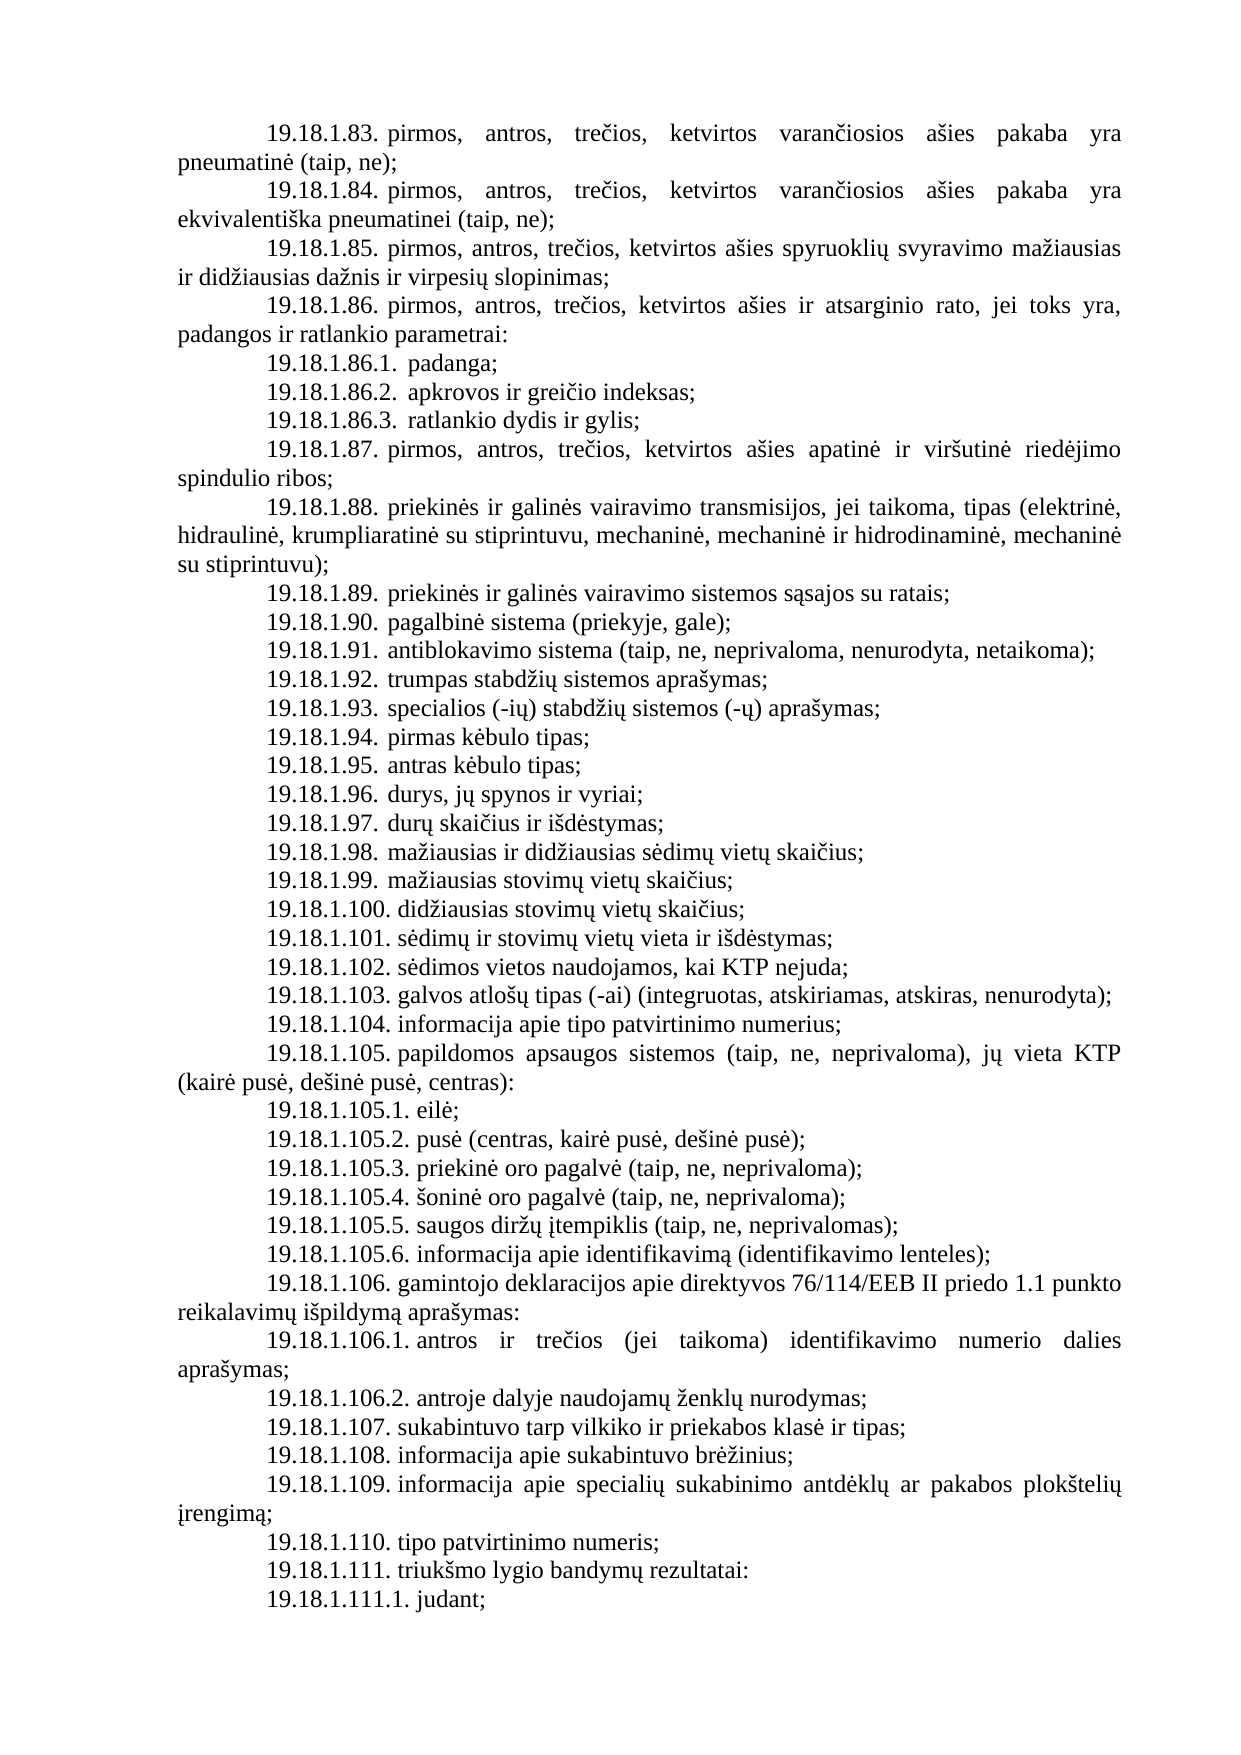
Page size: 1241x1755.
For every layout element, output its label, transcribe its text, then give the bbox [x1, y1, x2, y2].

text 19.18.1.111. triukšmo lygio bandymų rezultatai: [177, 1556, 1122, 1584]
text 19.18.1.93. specialios (-ių) stabdžių sistemos (-ų) aprašymas; [177, 693, 1122, 722]
text 19.18.1.95. antras kėbulo tipas; [177, 751, 1122, 779]
text 19.18.1.86.2. apkrovos ir greičio indeksas; [177, 377, 1122, 406]
text 19.18.1.100. didžiausias stovimų vietų skaičius; [177, 894, 1122, 923]
text 19.18.1.89. priekinės ir galinės vairavimo sistemos sąsajos su ratais; [177, 578, 1122, 607]
text 19.18.1.106. gamintojo deklaracijos apie direktyvos 76/114/EEB II priedo 1.1 punkto reikalavimų išpildymą aprašymas: [177, 1268, 1122, 1326]
text 19.18.1.105.5. saugos diržų įtempiklis (taip, ne, neprivalomas); [177, 1211, 1122, 1239]
text 19.18.1.88. priekinės ir galinės vairavimo transmisijos, jei taikoma, tipas (elektrinė, hidraulinė, krumpliaratinė su stiprintuvu, mechaninė, mechaninė ir hidrodinaminė, mechaninė su stiprintuvu); [177, 492, 1122, 578]
text 19.18.1.84. pirmos, antros, trečios, ketvirtos varančiosios ašies pakaba yra ekvivalentiška pneumatinei (taip, ne); [177, 176, 1122, 233]
text 19.18.1.105.4. šoninė oro pagalvė (taip, ne, neprivaloma); [177, 1182, 1122, 1211]
text 19.18.1.86.3. ratlankio dydis ir gylis; [177, 406, 1122, 434]
text 19.18.1.103. galvos atlošų tipas (-ai) (integruotas, atskiriamas, atskiras, nenurodyta); [177, 981, 1122, 1009]
text 19.18.1.105.2. pusė (centras, kairė pusė, dešinė pusė); [177, 1124, 1122, 1153]
text 19.18.1.102. sėdimos vietos naudojamos, kai KTP nejuda; [177, 952, 1122, 981]
text 19.18.1.108. informacija apie sukabintuvo brėžinius; [177, 1441, 1122, 1469]
text 19.18.1.85. pirmos, antros, trečios, ketvirtos ašies spyruoklių svyravimo mažiausias ir didžiausias dažnis ir virpesių slopinimas; [177, 233, 1122, 291]
text 19.18.1.83. pirmos, antros, trečios, ketvirtos varančiosios ašies pakaba yra pneumatinė (taip, ne); [177, 118, 1122, 176]
text 19.18.1.97. durų skaičius ir išdėstymas; [177, 808, 1122, 837]
text 19.18.1.94. pirmas kėbulo tipas; [177, 722, 1122, 751]
text 19.18.1.91. antiblokavimo sistema (taip, ne, neprivaloma, nenurodyta, netaikoma); [177, 636, 1122, 664]
text 19.18.1.86.1. padanga; [177, 348, 1122, 377]
text 19.18.1.90. pagalbinė sistema (priekyje, gale); [177, 607, 1122, 636]
text 19.18.1.105.3. priekinė oro pagalvė (taip, ne, neprivaloma); [177, 1153, 1122, 1182]
text 19.18.1.106.1. antros ir trečios (jei taikoma) identifikavimo numerio dalies aprašymas; [177, 1326, 1122, 1383]
text 19.18.1.105. papildomos apsaugos sistemos (taip, ne, neprivaloma), jų vieta KTP (kairė pusė, dešinė pusė, centras): [177, 1038, 1122, 1096]
text 19.18.1.107. sukabintuvo tarp vilkiko ir priekabos klasė ir tipas; [177, 1412, 1122, 1441]
text 19.18.1.111.1. judant; [177, 1584, 1122, 1613]
text 19.18.1.105.1. eilė; [177, 1096, 1122, 1124]
text 19.18.1.96. durys, jų spynos ir vyriai; [177, 779, 1122, 808]
text 19.18.1.110. tipo patvirtinimo numeris; [177, 1527, 1122, 1556]
text 19.18.1.105.6. informacija apie identifikavimą (identifikavimo lenteles); [177, 1239, 1122, 1268]
text 19.18.1.109. informacija apie specialių sukabinimo antdėklų ar pakabos plokštelių įrengimą; [177, 1469, 1122, 1527]
text 19.18.1.99. mažiausias stovimų vietų skaičius; [177, 866, 1122, 894]
text 19.18.1.101. sėdimų ir stovimų vietų vieta ir išdėstymas; [177, 923, 1122, 952]
text 19.18.1.106.2. antroje dalyje naudojamų ženklų nurodymas; [177, 1383, 1122, 1412]
text 19.18.1.98. mažiausias ir didžiausias sėdimų vietų skaičius; [177, 837, 1122, 866]
text 19.18.1.104. informacija apie tipo patvirtinimo numerius; [177, 1009, 1122, 1038]
text 19.18.1.87. pirmos, antros, trečios, ketvirtos ašies apatinė ir viršutinė riedėjimo spindulio ribos; [177, 434, 1122, 492]
text 19.18.1.92. trumpas stabdžių sistemos aprašymas; [177, 664, 1122, 693]
text 19.18.1.86. pirmos, antros, trečios, ketvirtos ašies ir atsarginio rato, jei toks yra, padangos ir ratlankio parametrai: [177, 291, 1122, 348]
